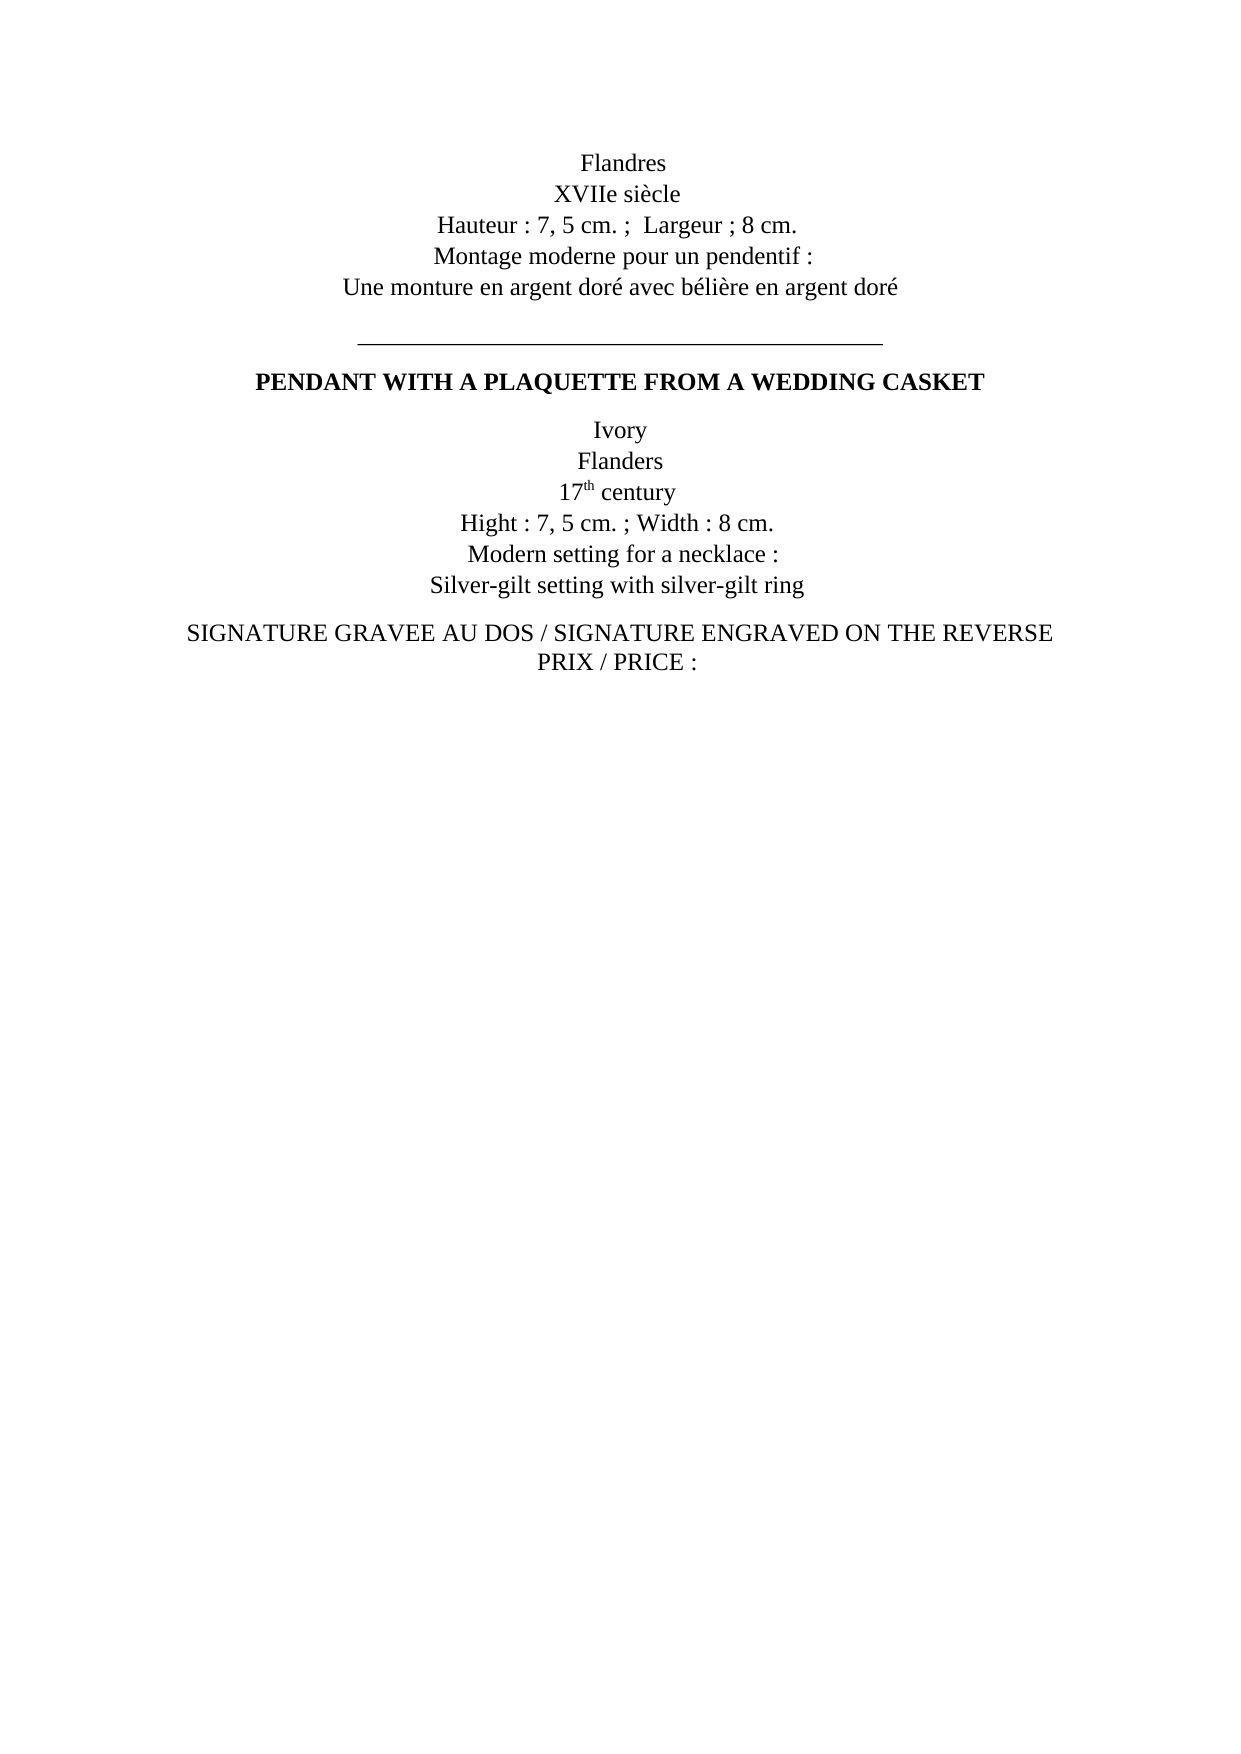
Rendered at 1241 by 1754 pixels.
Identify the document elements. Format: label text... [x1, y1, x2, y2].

text SIGNATURE GRAVEE AU DOS / SIGNATURE ENGRAVED ON THE REVERSE [148, 618, 1093, 647]
text __________________________________________ [148, 319, 1093, 348]
text Flandres XVIIe siècle Hauteur : 7, 5 cm. ; Largeur ; 8 cm. Montage moderne pour un pendentif : Une monture en argent doré avec bélière en argent doré [148, 148, 1093, 301]
text PRIX / PRICE : [148, 647, 1093, 704]
text PENDANT WITH A PLAQUETTE FROM A WEDDING CASKET [148, 367, 1093, 396]
text Ivory Flanders 17th century Hight : 7, 5 cm. ; Width : 8 cm. Modern setting for a necklace : Silver-gilt setting with silver-gilt ring [148, 415, 1093, 599]
